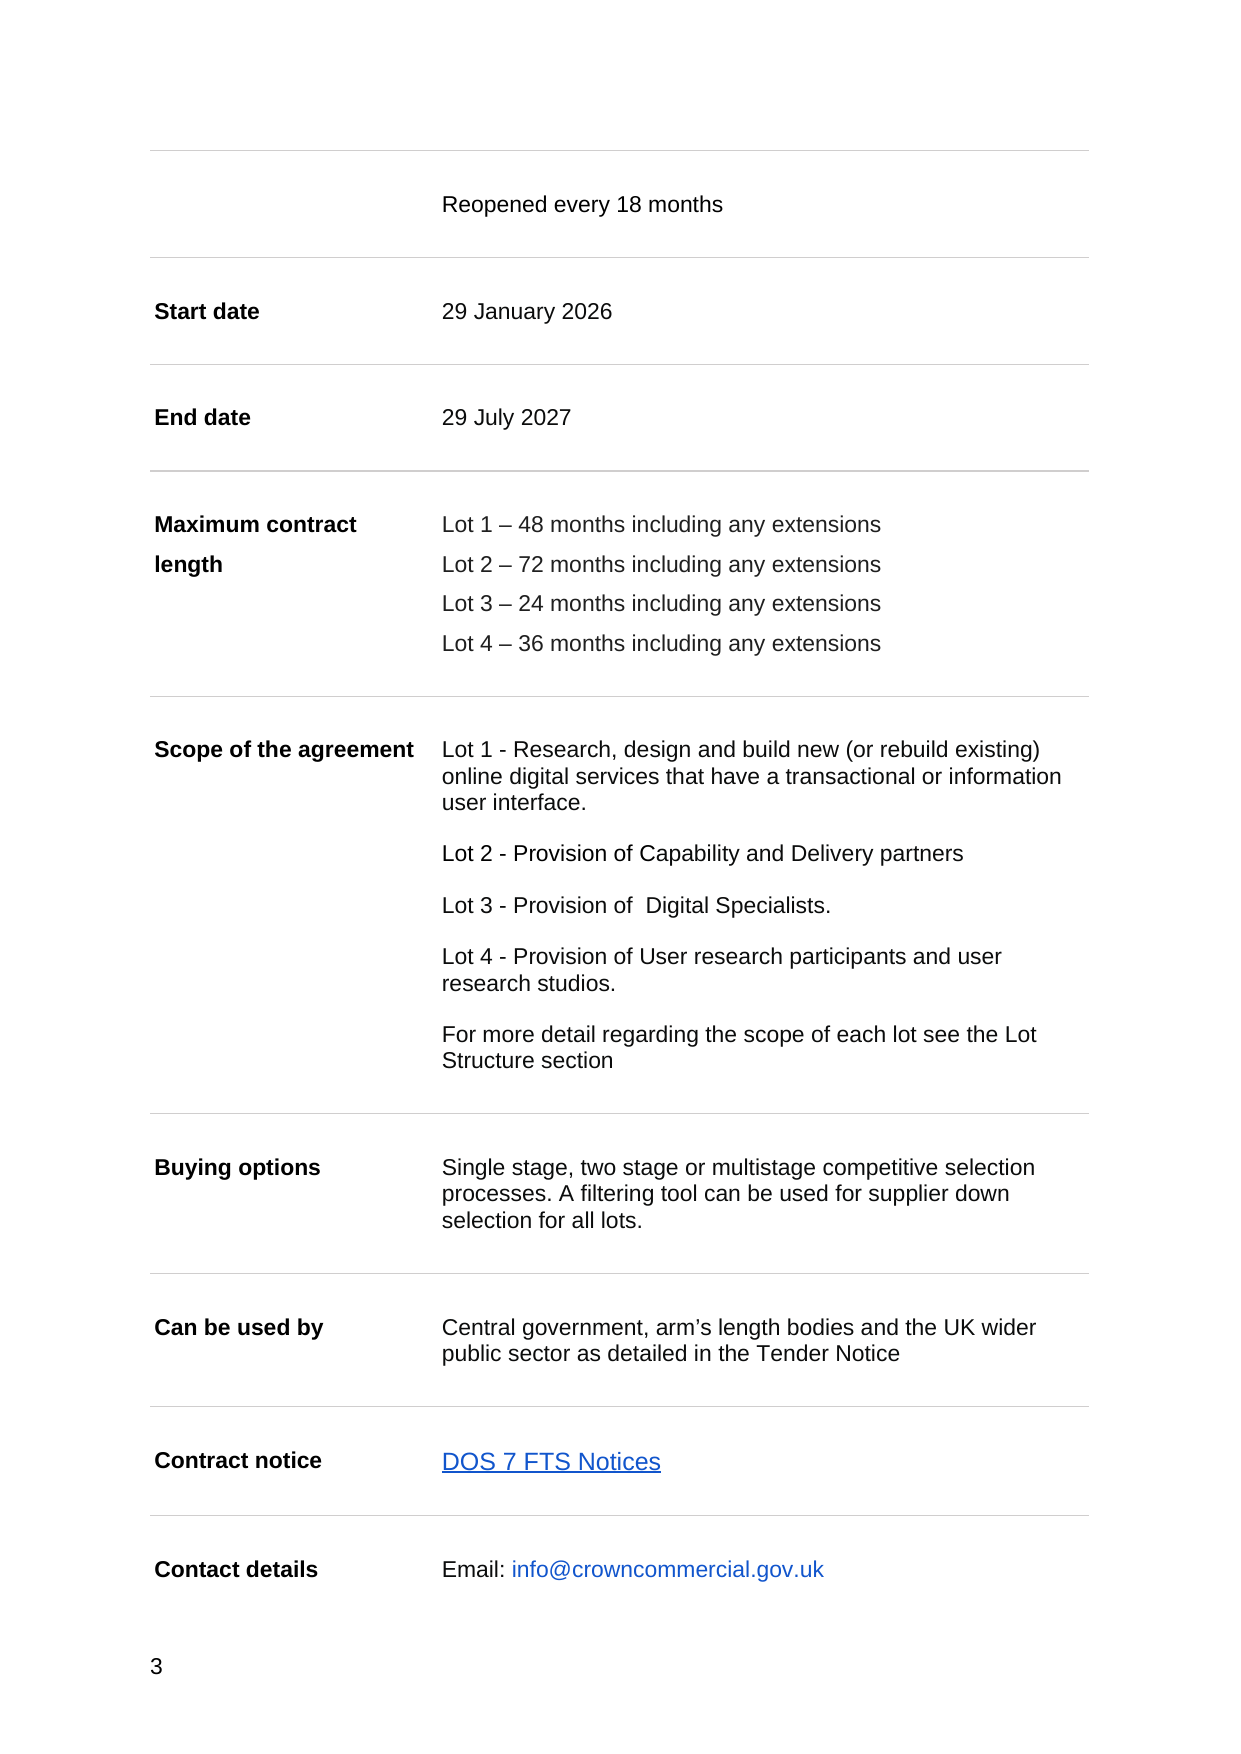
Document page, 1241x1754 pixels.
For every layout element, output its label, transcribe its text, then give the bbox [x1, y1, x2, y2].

table_cell 29 July 2027 [438, 365, 1089, 470]
table_cell Can be used by [150, 1274, 437, 1406]
table_cell 29 January 2026 [438, 258, 1089, 363]
table_cell Contact details [150, 1516, 437, 1604]
table_cell DOS 7 FTS Notices [438, 1407, 1089, 1515]
table_cell Buying options [150, 1114, 437, 1273]
table_cell Start date [150, 258, 437, 363]
table_cell Scope of the agreement [150, 697, 437, 1113]
table_cell Single stage, two stage or multistage competitive selection processes. A filtering tool can be used for supplier down selection for all lots. [438, 1114, 1089, 1273]
table_cell Central government, arm’s length bodies and the UK wider public sector as detailed in the Tender Notice [438, 1274, 1089, 1406]
table_cell Lot 1 – 48 months including any extensions Lot 2 – 72 months including any extensions Lot 3 – 24 months including any extensions Lot 4 – 36 months including any extensions [438, 472, 1089, 696]
table_cell Lot 1 - Research, design and build new (or rebuild existing) online digital services that have a transactional or information user interface. Lot 2 - Provision of Capability and Delivery partners Lot 3 - Provision of Digital Specialists. Lot 4 - Provision of User research participants and user research studios. For more detail regarding the scope of each lot see the Lot Structure section [438, 697, 1089, 1113]
table_cell Maximum contract length [150, 472, 437, 696]
table_cell [150, 151, 437, 257]
table_cell Reopened every 18 months [438, 151, 1089, 257]
table_cell Contract notice [150, 1407, 437, 1515]
table_cell Email: info@crowncommercial.gov.uk [438, 1516, 1089, 1604]
table_cell End date [150, 365, 437, 470]
